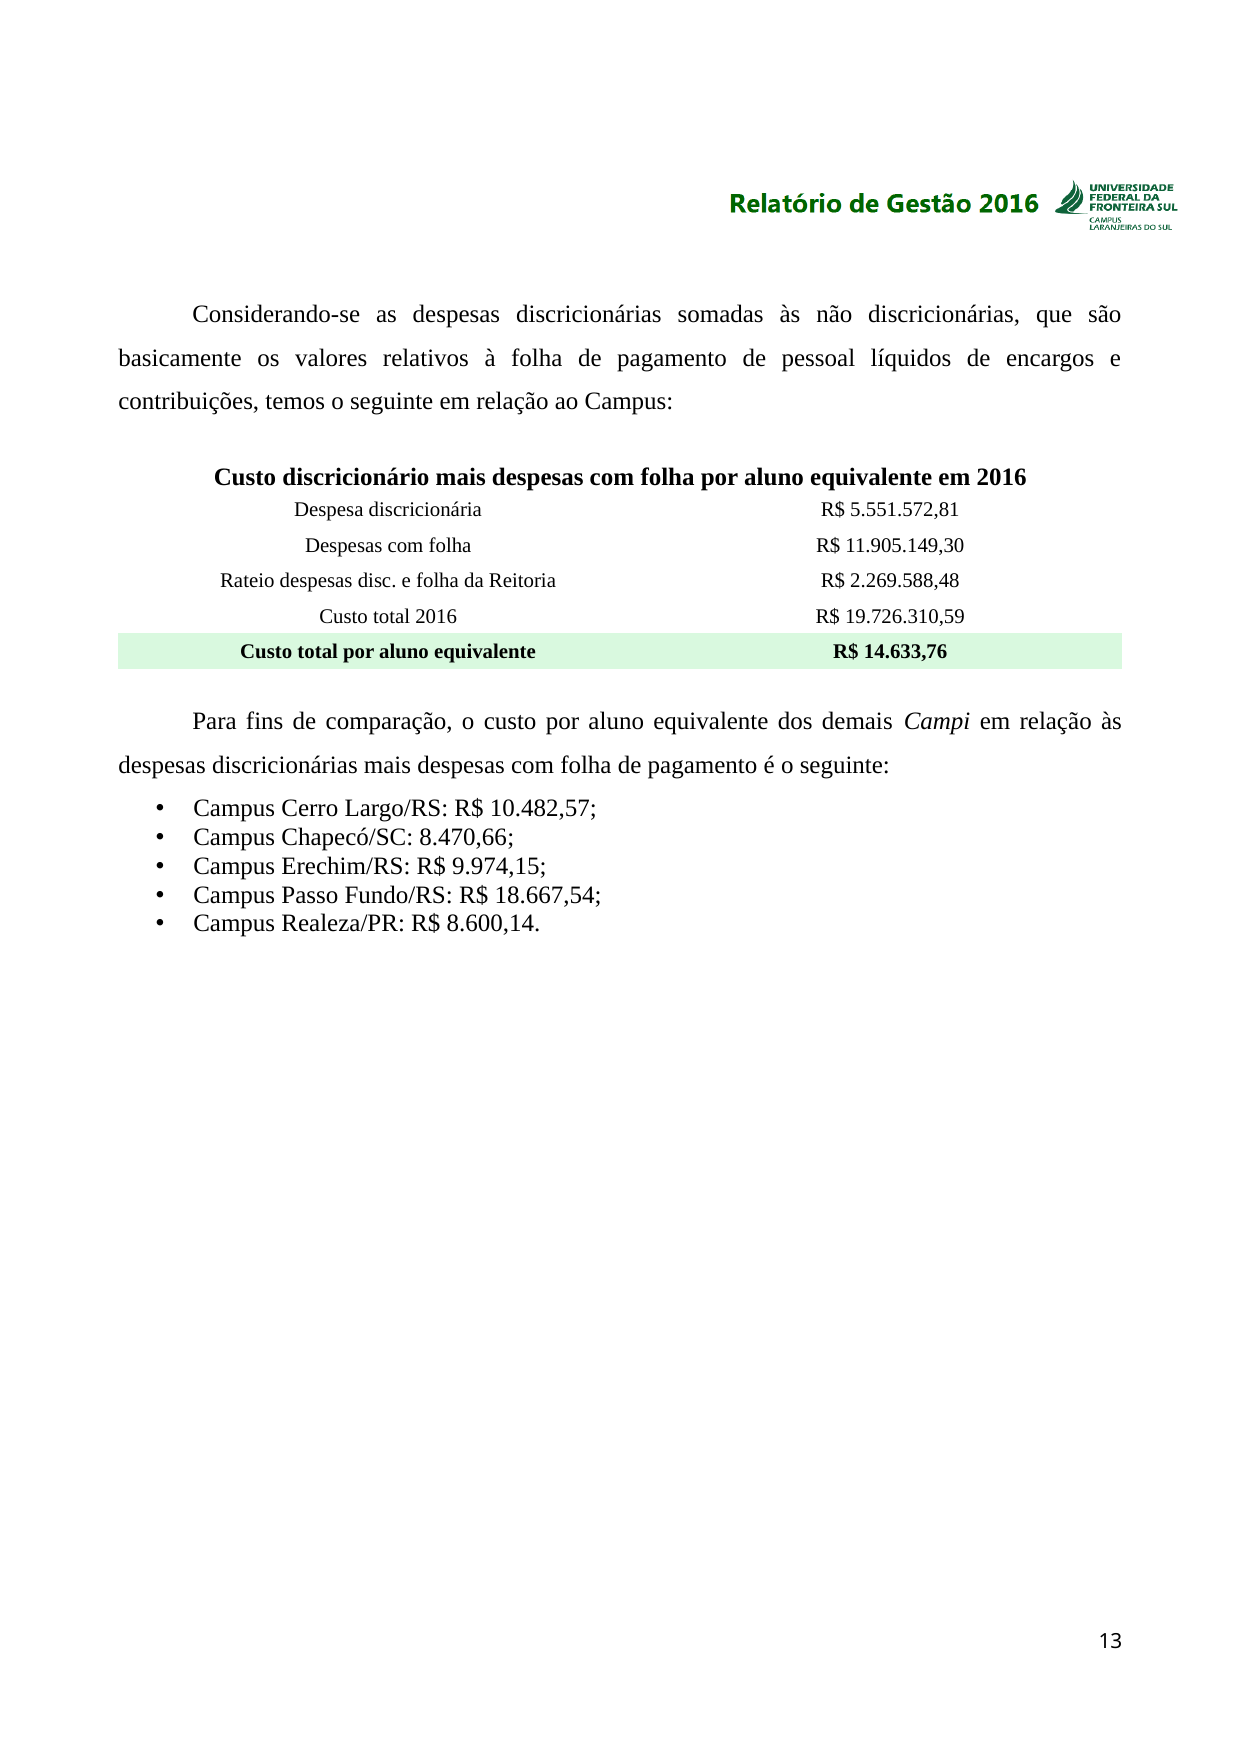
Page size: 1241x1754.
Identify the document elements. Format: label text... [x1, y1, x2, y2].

list Campus Erechim/RS: R$ 9.974,15; [156, 851, 1122, 880]
table_cell R$ 14.633,76 [658, 633, 1122, 669]
list Campus Chapecó/SC: 8.470,66; [156, 822, 1122, 851]
table_header Despesa discricionária [118, 491, 658, 527]
table_cell R$ 11.905.149,30 [658, 527, 1122, 562]
table_cell R$ 2.269.588,48 [658, 562, 1122, 598]
list Campus Cerro Largo/RS: R$ 10.482,57; [156, 793, 1122, 822]
table_cell Custo total por aluno equivalente [118, 633, 658, 669]
text Para fins de comparação, o custo por aluno equivalente dos demais Campi em relação às despesas discricionárias mais despesas com folha de pagamento é o seguinte: [118, 702, 1122, 779]
text Custo discricionário mais despesas com folha por aluno equivalente em 2016 [118, 462, 1122, 491]
list Campus Passo Fundo/RS: R$ 18.667,54; [156, 880, 1122, 908]
table_cell Rateio despesas disc. e folha da Reitoria [118, 562, 658, 598]
list Campus Realeza/PR: R$ 8.600,14. [156, 908, 1122, 937]
table_cell Custo total 2016 [118, 598, 658, 633]
table_header R$ 5.551.572,81 [658, 491, 1122, 527]
table_cell Despesas com folha [118, 527, 658, 562]
table_cell R$ 19.726.310,59 [658, 598, 1122, 633]
text Considerando-se as despesas discricionárias somadas às não discricionárias, que são basicamente os valores relativos à folha de pagamento de pessoal líquidos de encargos e contribuições, temos o seguinte em relação ao Campus: [118, 299, 1122, 414]
picture [718, 160, 1186, 242]
